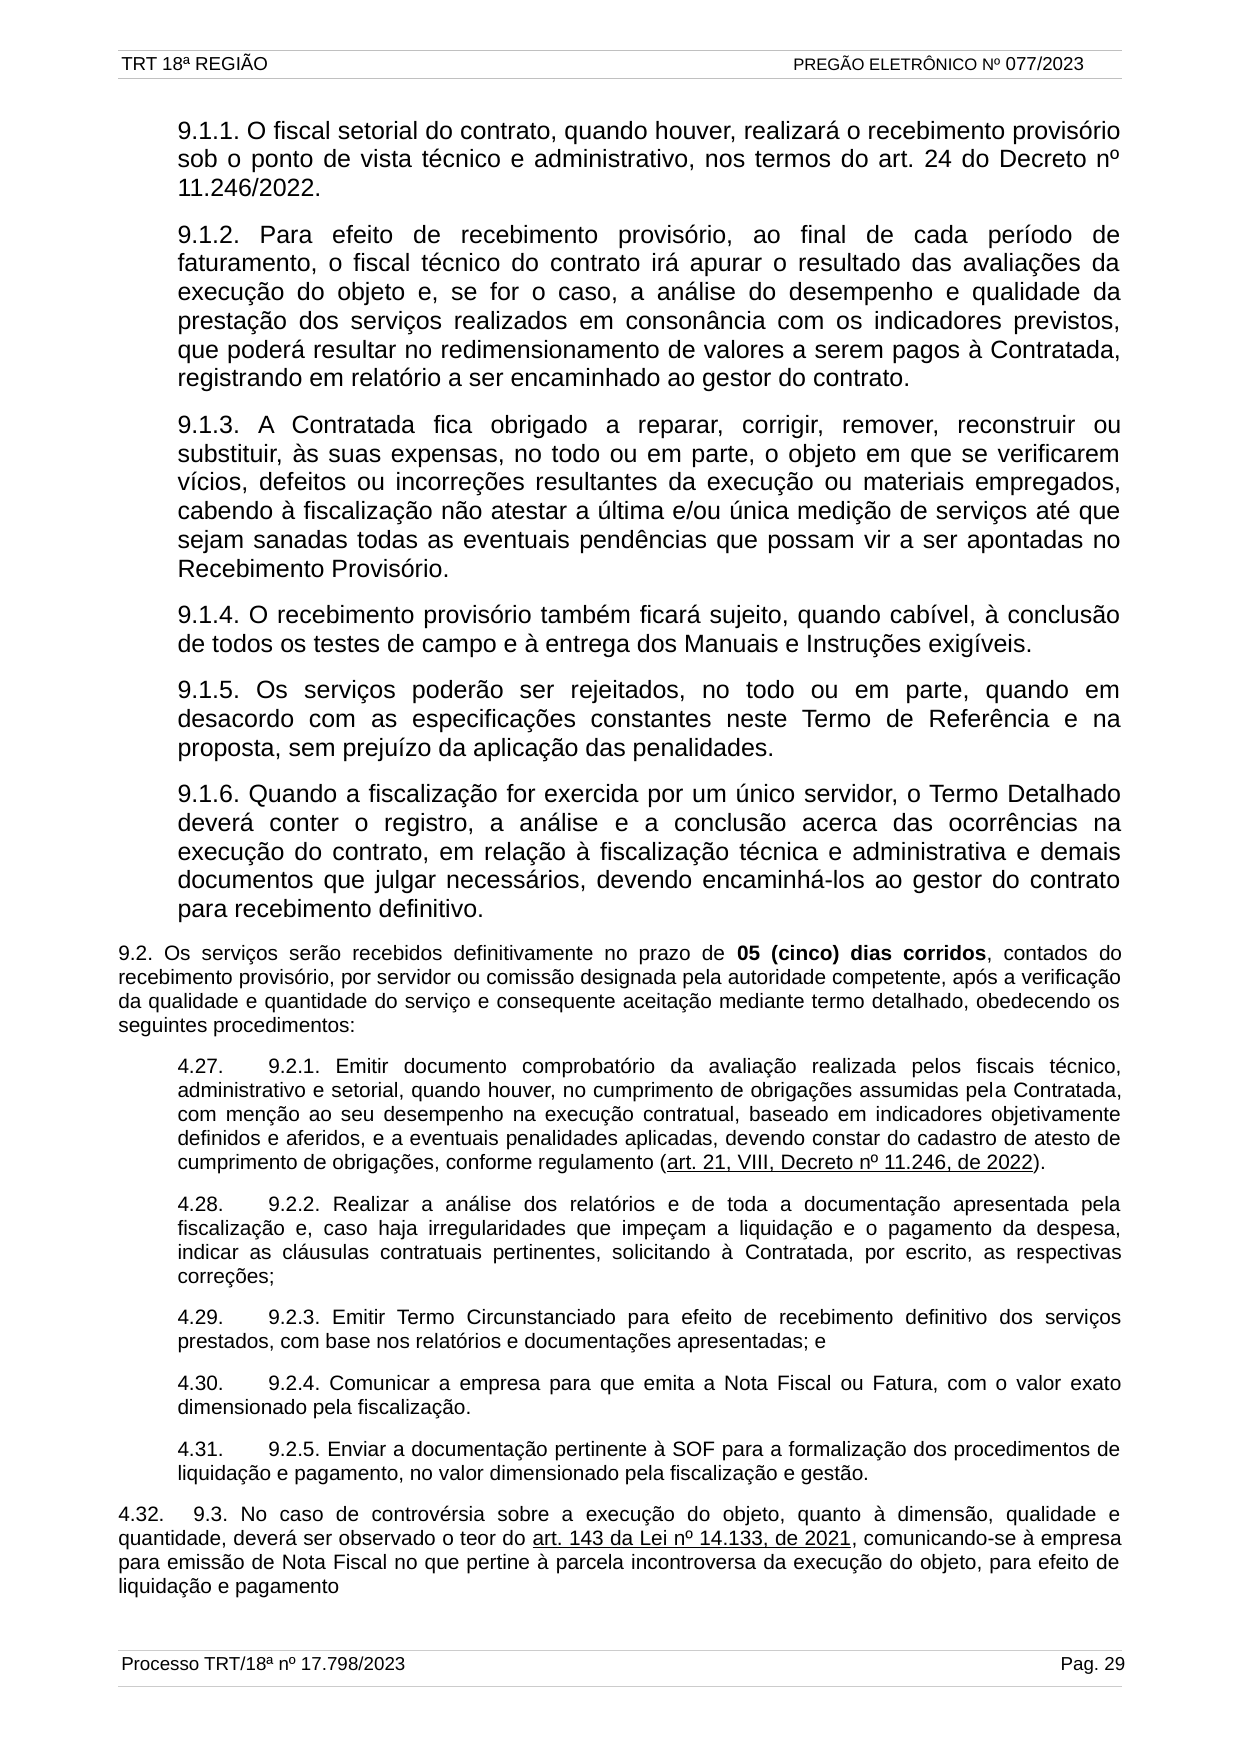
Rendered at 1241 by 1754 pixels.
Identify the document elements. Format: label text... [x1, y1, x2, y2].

text 9.1.5. Os serviços poderão ser rejeitados, no todo ou em parte, quando em desacordo com as especificações constantes neste Termo de Referência e na proposta, sem prejuízo da aplicação das penalidades. [177, 675, 1122, 761]
list 9.2.4. Comunicar a empresa para que emita a Nota Fiscal ou Fatura, com o valor exato dimensionado pela fiscalização. [177, 1371, 1122, 1419]
list 9.3. No caso de controvérsia sobre a execução do objeto, quanto à dimensão, qualidade e quantidade, deverá ser observado o teor do art. 143 da Lei nº 14.133, de 2021, comunicando-se à empresa para emissão de Nota Fiscal no que pertine à parcela incontroversa da execução do objeto, para efeito de liquidação e pagamento [118, 1502, 1122, 1598]
list 9.2.5. Enviar a documentação pertinente à SOF para a formalização dos procedimentos de liquidação e pagamento, no valor dimensionado pela fiscalização e gestão. [177, 1436, 1122, 1484]
text 9.1.1. O fiscal setorial do contrato, quando houver, realizará o recebimento provisório sob o ponto de vista técnico e administrativo, nos termos do art. 24 do Decreto nº 11.246/2022. [177, 116, 1122, 202]
text 9.1.6. Quando a fiscalização for exercida por um único servidor, o Termo Detalhado deverá conter o registro, a análise e a conclusão acerca das ocorrências na execução do contrato, em relação à fiscalização técnica e administrativa e demais documentos que julgar necessários, devendo encaminhá-los ao gestor do contrato para recebimento definitivo. [177, 779, 1122, 923]
text 9.1.3. A Contratada fica obrigado a reparar, corrigir, remover, reconstruir ou substituir, às suas expensas, no todo ou em parte, o objeto em que se verificarem vícios, defeitos ou incorreções resultantes da execução ou materiais empregados, cabendo à fiscalização não atestar a última e/ou única medição de serviços até que sejam sanadas todas as eventuais pendências que possam vir a ser apontadas no Recebimento Provisório. [177, 410, 1122, 582]
list 9.2.3. Emitir Termo Circunstanciado para efeito de recebimento definitivo dos serviços prestados, com base nos relatórios e documentações apresentadas; e [177, 1305, 1122, 1353]
list 9.2.1. Emitir documento comprobatório da avaliação realizada pelos fiscais técnico, administrativo e setorial, quando houver, no cumprimento de obrigações assumidas pela Contratada, com menção ao seu desempenho na execução contratual, baseado em indicadores objetivamente definidos e aferidos, e a eventuais penalidades aplicadas, devendo constar do cadastro de atesto de cumprimento de obrigações, conforme regulamento (art. 21, VIII, Decreto nº 11.246, de 2022). [177, 1054, 1122, 1174]
text 9.1.4. O recebimento provisório também ficará sujeito, quando cabível, à conclusão de todos os testes de campo e à entrega dos Manuais e Instruções exigíveis. [177, 600, 1122, 657]
text 9.1.2. Para efeito de recebimento provisório, ao final de cada período de faturamento, o fiscal técnico do contrato irá apurar o resultado das avaliações da execução do objeto e, se for o caso, a análise do desempenho e qualidade da prestação dos serviços realizados em consonância com os indicadores previstos, que poderá resultar no redimensionamento de valores a serem pagos à Contratada, registrando em relatório a ser encaminhado ao gestor do contrato. [177, 219, 1122, 392]
list 9.2.2. Realizar a análise dos relatórios e de toda a documentação apresentada pela fiscalização e, caso haja irregularidades que impeçam a liquidação e o pagamento da despesa, indicar as cláusulas contratuais pertinentes, solicitando à Contratada, por escrito, as respectivas correções; [177, 1192, 1122, 1287]
list 9.2. Os serviços serão recebidos definitivamente no prazo de 05 (cinco) dias corridos, contados do recebimento provisório, por servidor ou comissão designada pela autoridade competente, após a verificação da qualidade e quantidade do serviço e consequente aceitação mediante termo detalhado, obedecendo os seguintes procedimentos: [118, 941, 1122, 1036]
